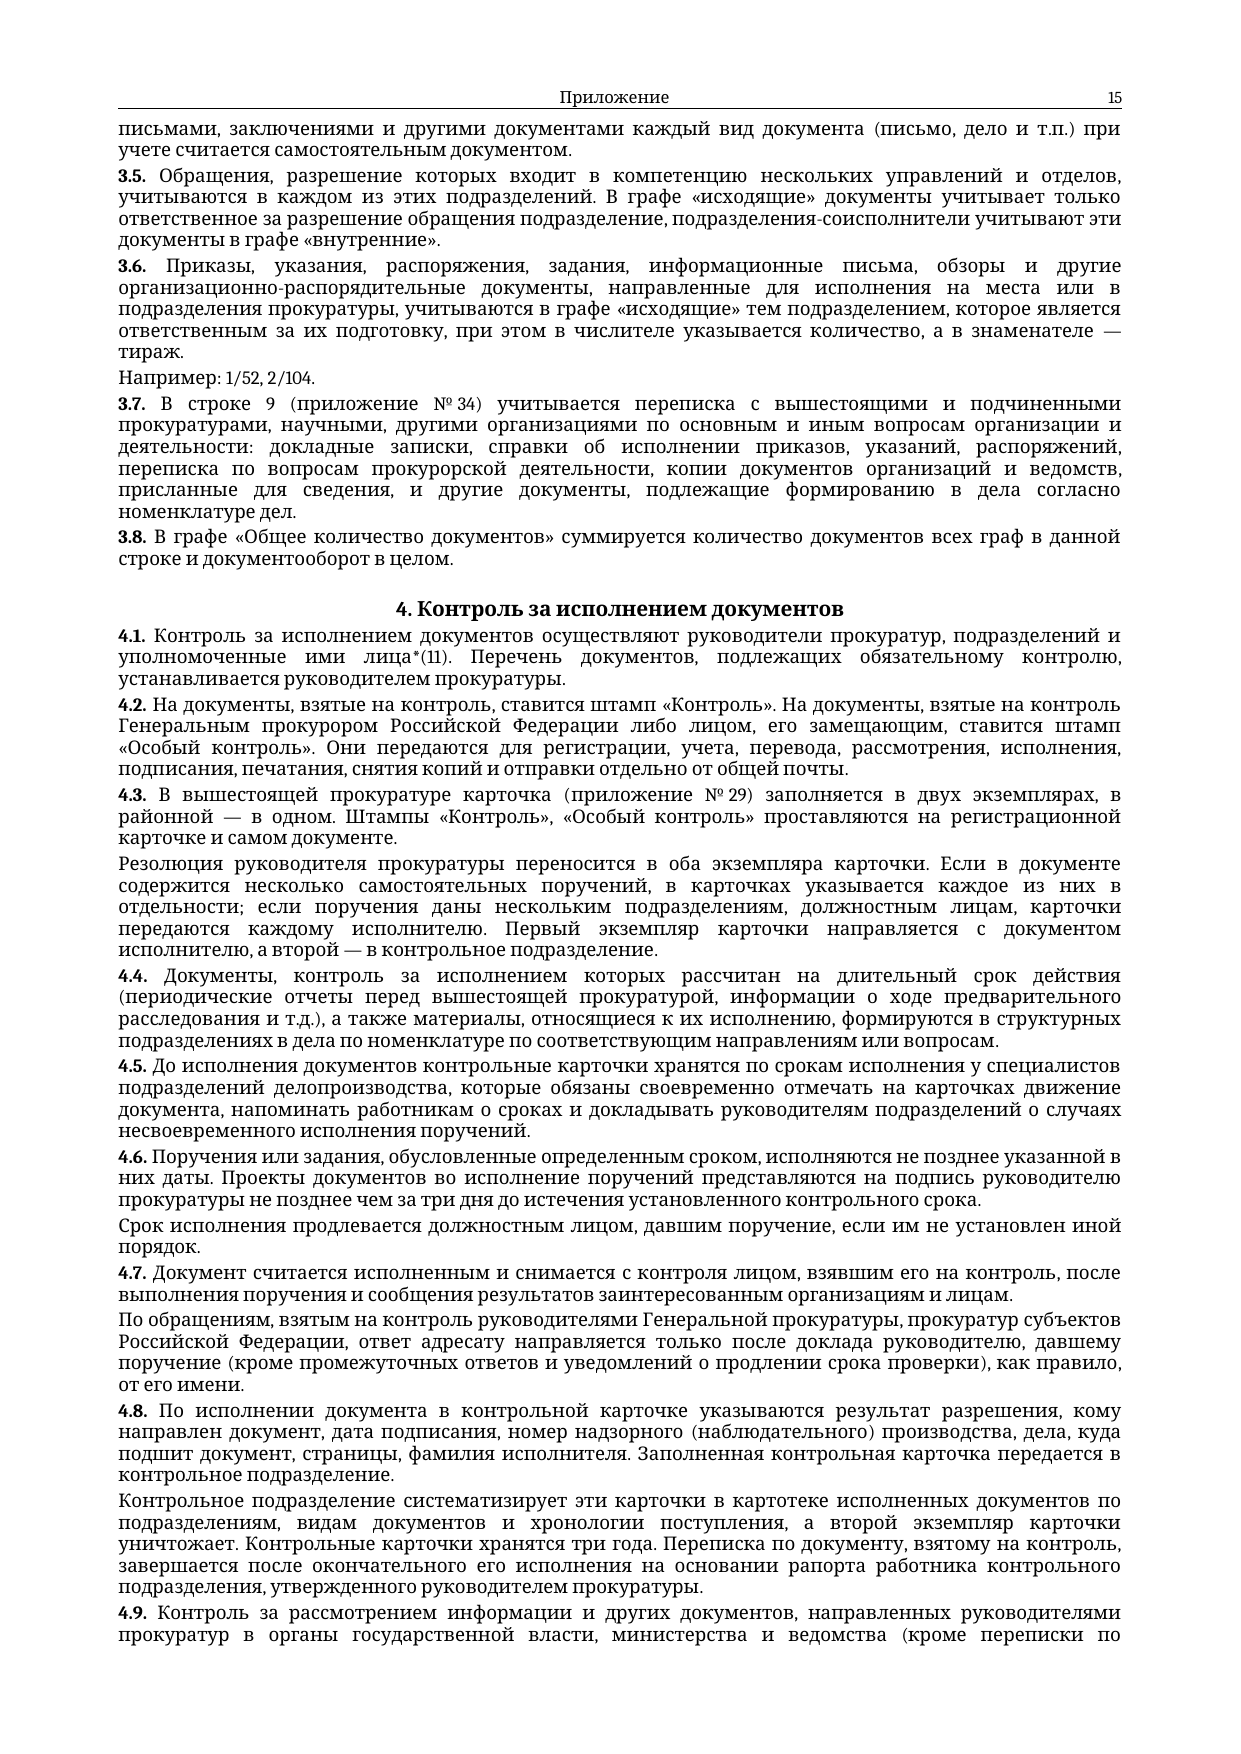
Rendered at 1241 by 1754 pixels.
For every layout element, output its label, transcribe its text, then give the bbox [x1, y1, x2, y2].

text 4.3. В вышестоящей прокуратуре карточка (приложение № 29) заполняется в двух экземплярах, в районной — в одном. Штампы «Контроль», «Особый контроль» проставляются на регистрационной карточке и самом документе. [118, 785, 1122, 849]
text Контрольное подразделение систематизирует эти карточки в картотеке исполненных документов по подразделениям, видам документов и хронологии поступления, а второй экземпляр карточки уничтожает. Контрольные карточки хранятся три года. Переписка по документу, взятому на контроль, завершается после окончательного его исполнения на основании рапорта работника контрольного подразделения, утвержденного руководителем прокуратуры. [118, 1491, 1122, 1598]
text 4.2. На документы, взятые на контроль, ставится штамп «Контроль». На документы, взятые на контроль Генеральным прокурором Российской Федерации либо лицом, его замещающим, ставится штамп «Особый контроль». Они передаются для регистрации, учета, перевода, рассмотрения, исполнения, подписания, печатания, снятия копий и отправки отдельно от общей почты. [118, 694, 1122, 781]
text По обращениям, взятым на контроль руководителями Генеральной прокуратуры, прокуратур субъектов Российской Федерации, ответ адресату направляется только после доклада руководителю, давшему поручение (кроме промежуточных ответов и уведомлений о продлении срока проверки), как правило, от его имени. [118, 1310, 1122, 1396]
text 3.5. Обращения, разрешение которых входит в компетенцию нескольких управлений и отделов, учитываются в каждом из этих подразделений. В графе «исходящие» документы учитывает только ответственное за разрешение обращения подразделение, подразделения-соисполнители учитывают эти документы в графе «внутренние». [118, 165, 1122, 252]
subtitle 4. Контроль за исполнением документов [118, 597, 1122, 621]
text 4.1. Контроль за исполнением документов осуществляют руководители прокуратур, подразделений и уполномоченные ими лица*(11). Перечень документов, подлежащих обязательному контролю, устанавливается руководителем прокуратуры. [118, 625, 1122, 690]
text 4.8. По исполнении документа в контрольной карточке указываются результат разрешения, кому направлен документ, дата подписания, номер надзорного (наблюдательного) производства, дела, куда подшит документ, страницы, фамилия исполнителя. Заполненная контрольная карточка передается в контрольное подразделение. [118, 1400, 1122, 1486]
text Срок исполнения продлевается должностным лицом, давшим поручение, если им не установлен иной порядок. [118, 1215, 1122, 1258]
text 4.9. Контроль за рассмотрением информации и других документов, направленных руководителями прокуратур в органы государственной власти, министерства и ведомства (кроме переписки по [118, 1603, 1122, 1646]
text 3.8. В графе «Общее количество документов» суммируется количество документов всех граф в данной строке и документооборот в целом. [118, 527, 1122, 570]
text 4.7. Документ считается исполненным и снимается с контроля лицом, взявшим его на контроль, после выполнения поручения и сообщения результатов заинтересованным организациям и лицам. [118, 1262, 1122, 1306]
text 4.6. Поручения или задания, обусловленные определенным сроком, исполняются не позднее указанной в них даты. Проекты документов во исполнение поручений представляются на подпись руководителю прокуратуры не позднее чем за три дня до истечения установленного контрольного срока. [118, 1146, 1122, 1211]
text 3.7. В строке 9 (приложение № 34) учитывается переписка с вышестоящими и подчиненными прокуратурами, научными, другими организациями по основным и иным вопросам организации и деятельности: докладные записки, справки об исполнении приказов, указаний, распоряжений, переписка по вопросам прокурорской деятельности, копии документов организаций и ведомств, присланные для сведения, и другие документы, подлежащие формированию в дела согласно номенклатуре дел. [118, 393, 1122, 523]
text 3.6. Приказы, указания, распоряжения, задания, информационные письма, обзоры и другие организационно-распорядительные документы, направленные для исполнения на места или в подразделения прокуратуры, учитываются в графе «исходящие» тем подразделением, которое является ответственным за их подготовку, при этом в числителе указывается количество, а в знаменателе — тираж. [118, 256, 1122, 363]
text 4.5. До исполнения документов контрольные карточки хранятся по срокам исполнения у специалистов подразделений делопроизводства, которые обязаны своевременно отмечать на карточках движение документа, напоминать работникам о сроках и докладывать руководителям подразделений о случаях несвоевременного исполнения поручений. [118, 1056, 1122, 1142]
text Резолюция руководителя прокуратуры переносится в оба экземпляра карточки. Если в документе содержится несколько самостоятельных поручений, в карточках указывается каждое из них в отдельности; если поручения даны нескольким подразделениям, должностным лицам, карточки передаются каждому исполнителю. Первый экземпляр карточки направляется с документом исполнителю, а второй — в контрольное подразделение. [118, 853, 1122, 961]
text письмами, заключениями и другими документами каждый вид документа (письмо, дело и т.п.) при учете считается самостоятельным документом. [118, 118, 1122, 161]
text 4.4. Документы, контроль за исполнением которых рассчитан на длительный срок действия (периодические отчеты перед вышестоящей прокуратурой, информации о ходе предварительного расследования и т.д.), а также материалы, относящиеся к их исполнению, формируются в структурных подразделениях в дела по номенклатуре по соответствующим направлениям или вопросам. [118, 966, 1122, 1052]
text Например: 1/52, 2/104. [118, 368, 1122, 389]
